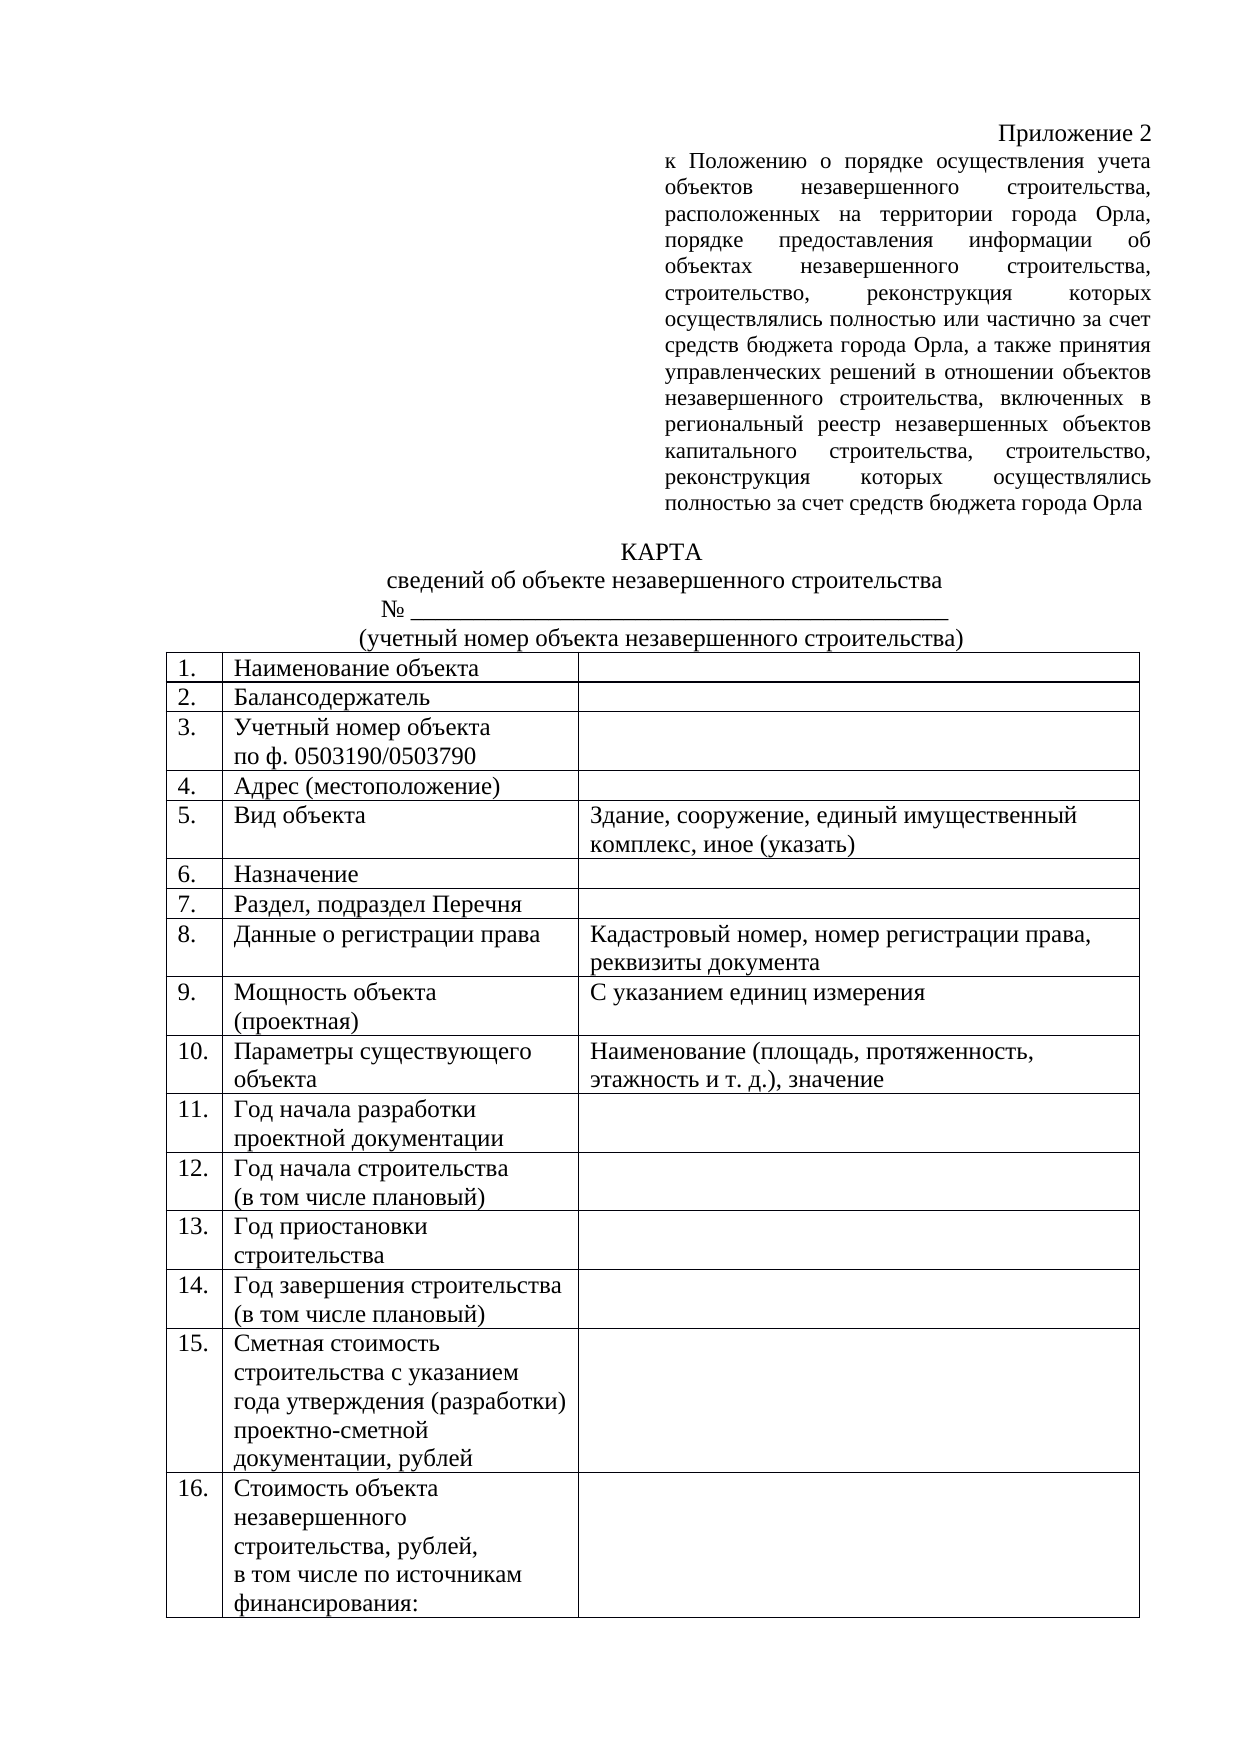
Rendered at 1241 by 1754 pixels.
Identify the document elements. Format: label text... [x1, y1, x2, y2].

table_cell Год завершения строительства (в том числе плановый) [223, 1270, 578, 1327]
table_cell Адрес (местоположение) [223, 771, 578, 799]
table_cell Раздел, подраздел Перечня [223, 889, 578, 918]
table_header Наименование объекта [223, 653, 578, 681]
table_cell Назначение [223, 859, 578, 888]
table_cell Год начала строительства (в том числе плановый) [223, 1153, 578, 1210]
table_cell Сметная стоимость строительства с указанием года утверждения (разработки) проектно-сметной документации, рублей [223, 1329, 578, 1472]
table_cell 13. [167, 1211, 222, 1269]
text № ___________________________________________ [177, 594, 1152, 623]
table_cell 8. [167, 919, 222, 976]
table_cell Наименование (площадь, протяженность, этажность и т. д.), значение [579, 1036, 1139, 1093]
table_cell Год начала разработки проектной документации [223, 1094, 578, 1152]
table_cell С указанием единиц измерения [579, 977, 1139, 1035]
table_cell [579, 1270, 1139, 1327]
table_cell Параметры существующего объекта [223, 1036, 578, 1093]
table_cell 16. [167, 1473, 222, 1617]
table_cell [579, 889, 1139, 918]
table_cell Балансодержатель [223, 683, 578, 711]
table_cell 12. [167, 1153, 222, 1210]
table_cell 9. [167, 977, 222, 1035]
table_cell [579, 771, 1139, 799]
text к Положению о порядке осуществления учета объектов незавершенного строительства, расположенных на территории города Орла, порядке предоставления информации об объектах незавершенного строительства, строительство, реконструкция которых осуществлялись полностью или частично за счет средств бюджета города Орла, а также принятия управленческих решений в отношении объектов незавершенного строительства, включенных в региональный реестр незавершенных объектов капитального строительства, строительство, реконструкция которых осуществлялись полностью за счет средств бюджета города Орла [664, 147, 1152, 516]
table_cell 14. [167, 1270, 222, 1327]
table_cell Учетный номер объекта по ф. 0503190/0503790 [223, 712, 578, 770]
table_cell Мощность объекта (проектная) [223, 977, 578, 1035]
text КАРТА [177, 537, 1152, 565]
table_cell Данные о регистрации права [223, 919, 578, 976]
table_header [579, 653, 1139, 681]
text (учетный номер объекта незавершенного строительства) [177, 623, 1152, 652]
table_cell 7. [167, 889, 222, 918]
table_cell Год приостановки строительства [223, 1211, 578, 1269]
table_cell [579, 1329, 1139, 1472]
table_cell [579, 712, 1139, 770]
table_cell [579, 1211, 1139, 1269]
text сведений об объекте незавершенного строительства [177, 565, 1152, 594]
table_cell 2. [167, 683, 222, 711]
table_cell 11. [167, 1094, 222, 1152]
table_cell [579, 1473, 1139, 1617]
table_cell 5. [167, 801, 222, 858]
table_cell [579, 1153, 1139, 1210]
table_cell 3. [167, 712, 222, 770]
table_cell 10. [167, 1036, 222, 1093]
table_cell Вид объекта [223, 801, 578, 858]
table_cell [579, 859, 1139, 888]
table_cell 15. [167, 1329, 222, 1472]
table_cell Кадастровый номер, номер регистрации права, реквизиты документа [579, 919, 1139, 976]
title Приложение 2 [177, 118, 1152, 147]
table_header 1. [167, 653, 222, 681]
table_cell [579, 683, 1139, 711]
table_cell [579, 1094, 1139, 1152]
table_cell Здание, сооружение, единый имущественный комплекс, иное (указать) [579, 801, 1139, 858]
table_cell Стоимость объекта незавершенного строительства, рублей, в том числе по источникам финансирования: [223, 1473, 578, 1617]
table_cell 6. [167, 859, 222, 888]
table_cell 4. [167, 771, 222, 799]
